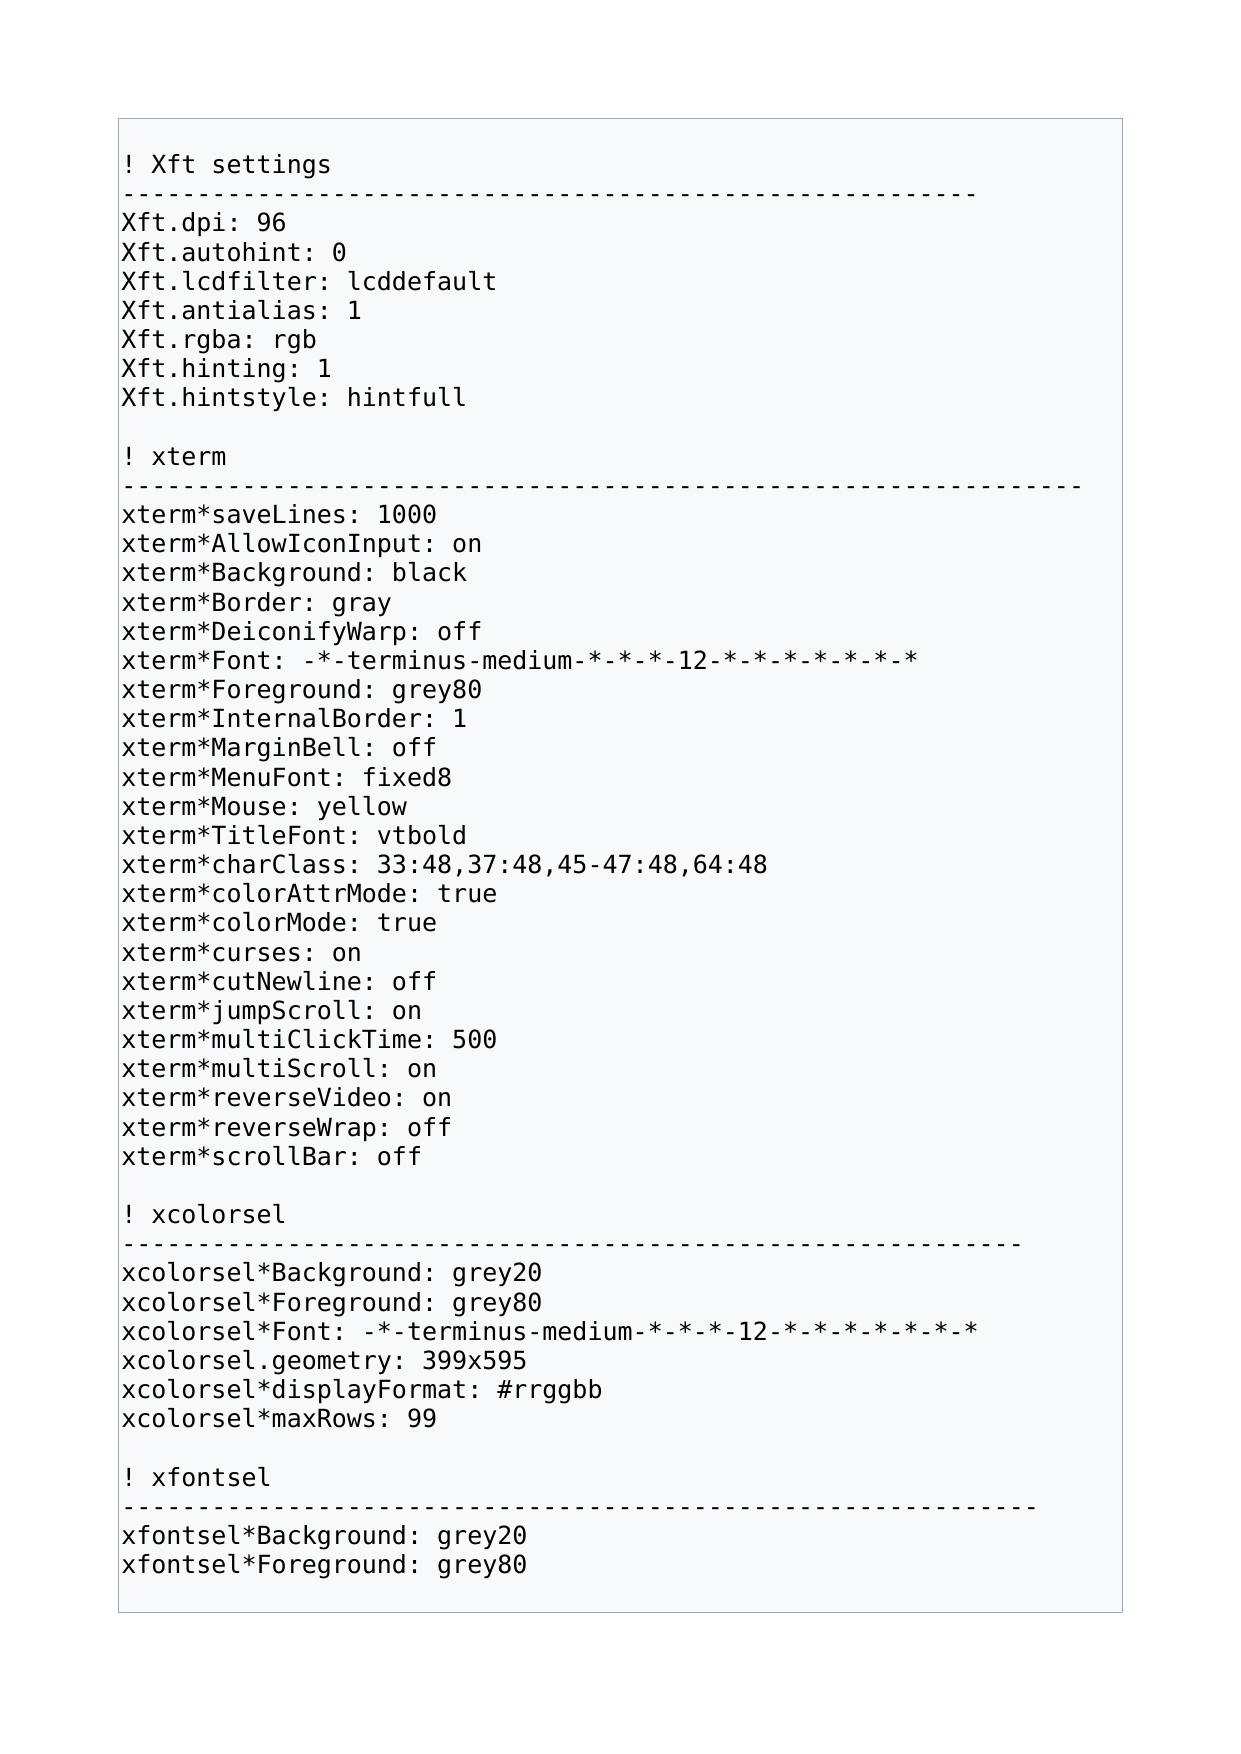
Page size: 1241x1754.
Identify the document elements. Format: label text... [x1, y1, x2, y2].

table_header ! Xft settings --------------------------------------------------------- Xft.dpi: 96 Xft.autohint: 0 Xft.lcdfilter: lcddefault Xft.antialias: 1 Xft.rgba: rgb Xft.hinting: 1 Xft.hintstyle: hintfull ! xterm ---------------------------------------------------------------- xterm*saveLines: 1000 xterm*AllowIconInput: on xterm*Background: black xterm*Border: gray xterm*DeiconifyWarp: off xterm*Font: -*-terminus-medium-*-*-*-12-*-*-*-*-*-*-* xterm*Foreground: grey80 xterm*InternalBorder: 1 xterm*MarginBell: off xterm*MenuFont: fixed8 xterm*Mouse: yellow xterm*TitleFont: vtbold xterm*charClass: 33:48,37:48,45-47:48,64:48 xterm*colorAttrMode: true xterm*colorMode: true xterm*curses: on xterm*cutNewline: off xterm*jumpScroll: on xterm*multiClickTime: 500 xterm*multiScroll: on xterm*reverseVideo: on xterm*reverseWrap: off xterm*scrollBar: off ! xcolorsel ------------------------------------------------------------ xcolorsel*Background: grey20 xcolorsel*Foreground: grey80 xcolorsel*Font: -*-terminus-medium-*-*-*-12-*-*-*-*-*-*-* xcolorsel.geometry: 399x595 xcolorsel*displayFormat: #rrggbb xcolorsel*maxRows: 99 ! xfontsel ------------------------------------------------------------- xfontsel*Background: grey20 xfontsel*Foreground: grey80 [119, 119, 1122, 1612]
